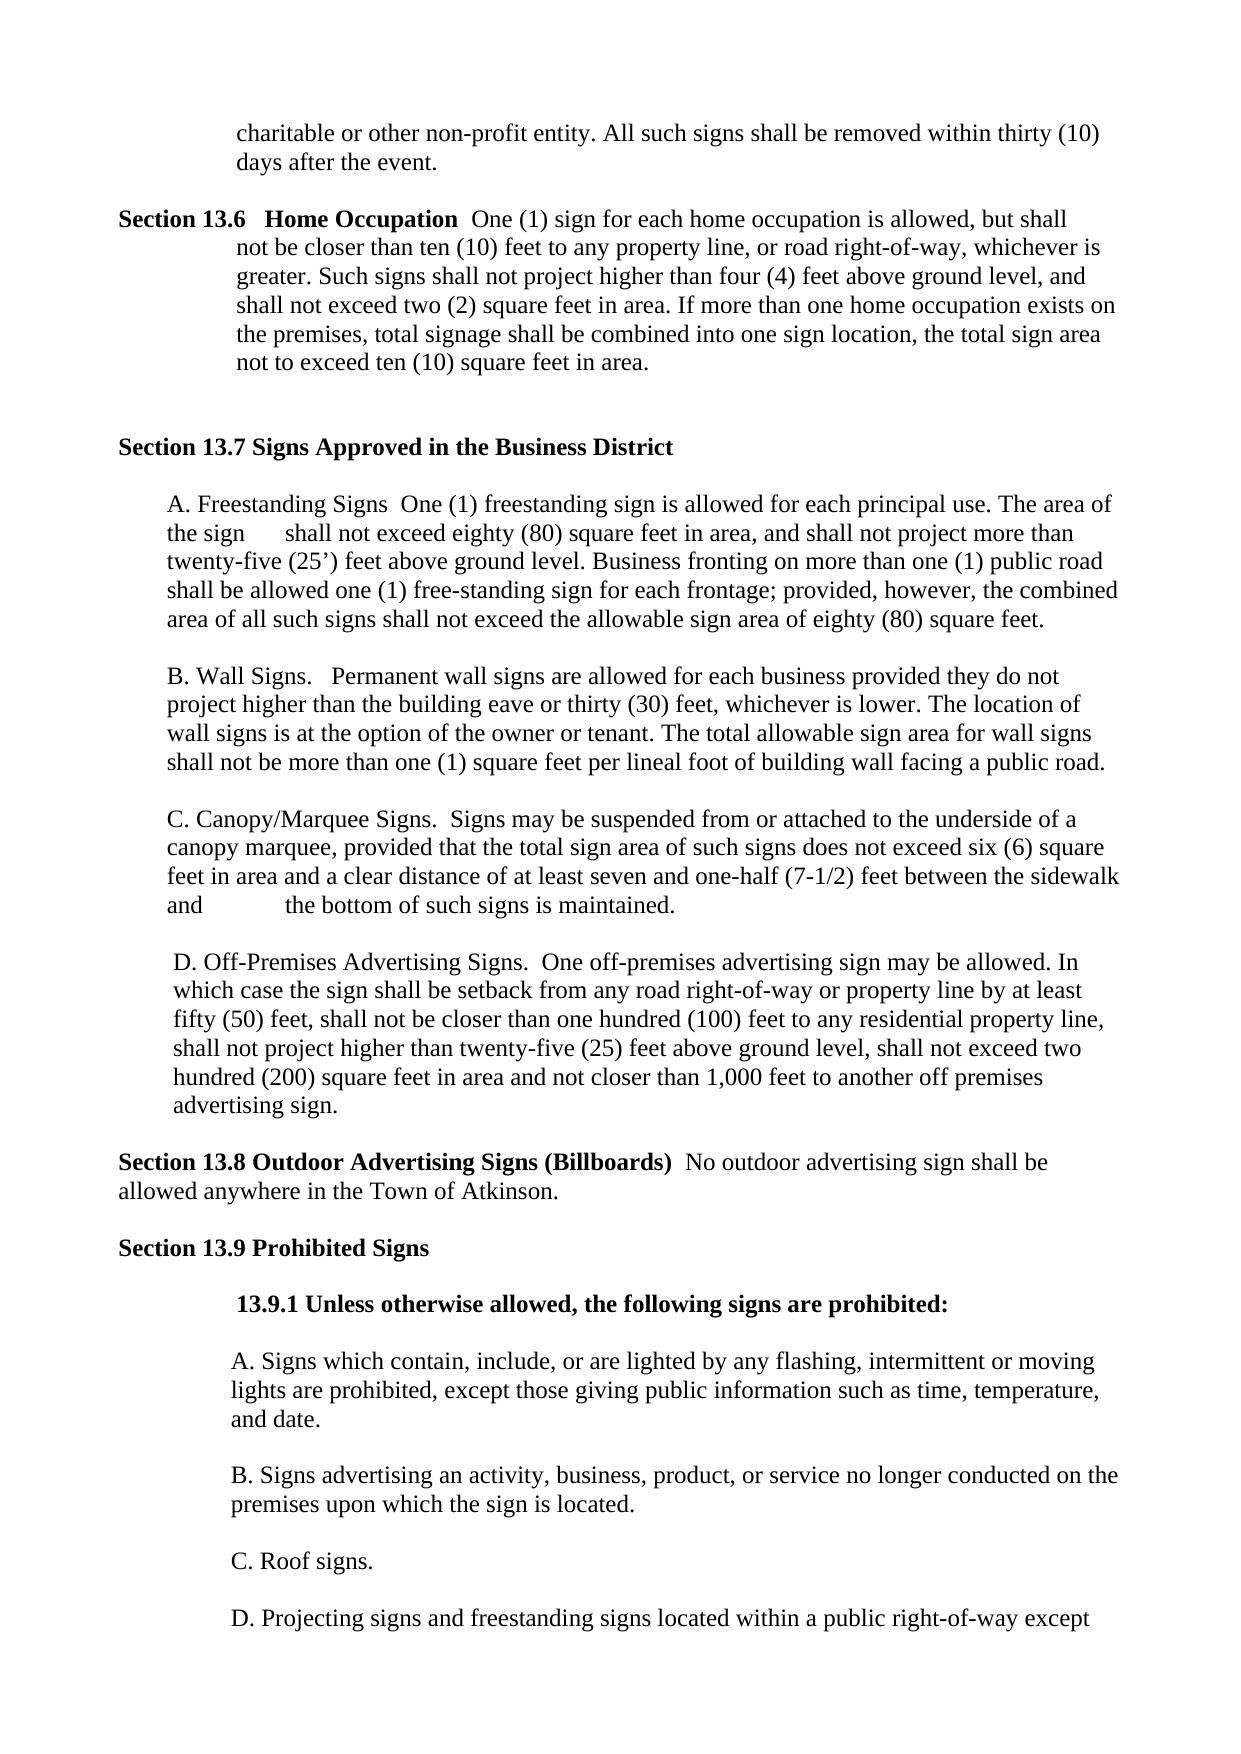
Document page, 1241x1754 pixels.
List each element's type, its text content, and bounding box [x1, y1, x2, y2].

text charitable or other non-profit entity. All such signs shall be removed within thirty (10) days after the event. [118, 118, 1122, 176]
text Section 13.8 Outdoor Advertising Signs (Billboards) No outdoor advertising sign shall be allowed anywhere in the Town of Atkinson. [118, 1147, 1122, 1205]
text Section 13.7 Signs Approved in the Business District [118, 432, 1122, 461]
text 13.9.1 Unless otherwise allowed, the following signs are prohibited: [118, 1289, 1122, 1318]
text A. Freestanding Signs One (1) freestanding sign is allowed for each principal use. The area of the sign shall not exceed eighty (80) square feet in area, and shall not project more than twenty-five (25’) feet above ground level. Business fronting on more than one (1) public road shall be allowed one (1) free-standing sign for each frontage; provided, however, the combined area of all such signs shall not exceed the allowable sign area of eighty (80) square feet. [167, 489, 1122, 633]
text C. Roof signs. [231, 1546, 1122, 1575]
text A. Signs which contain, include, or are lighted by any flashing, intermittent or moving lights are prohibited, except those giving public information such as time, temperature, and date. [231, 1346, 1122, 1433]
text B. Signs advertising an activity, business, product, or service no longer conducted on the premises upon which the sign is located. [231, 1461, 1122, 1518]
text C. Canopy/Marquee Signs. Signs may be suspended from or attached to the underside of a canopy marquee, provided that the total sign area of such signs does not exceed six (6) square feet in area and a clear distance of at least seven and one-half (7-1/2) feet between the sidewalk and the bottom of such signs is maintained. [167, 804, 1122, 919]
text D. Projecting signs and freestanding signs located within a public right-of-way except [231, 1603, 1122, 1632]
text Section 13.9 Prohibited Signs [118, 1233, 1122, 1262]
text B. Wall Signs. Permanent wall signs are allowed for each business provided they do not project higher than the building eave or thirty (30) feet, whichever is lower. The location of wall signs is at the option of the owner or tenant. The total allowable sign area for wall signs shall not be more than one (1) square feet per lineal foot of building wall facing a public road. [167, 661, 1122, 776]
text Section 13.6 Home Occupation One (1) sign for each home occupation is allowed, but shall not be closer than ten (10) feet to any property line, or road right-of-way, whichever is greater. Such signs shall not project higher than four (4) feet above ground level, and shall not exceed two (2) square feet in area. If more than one home occupation exists on the premises, total signage shall be combined into one sign location, the total sign area not to exceed ten (10) square feet in area. [118, 204, 1122, 376]
text D. Off-Premises Advertising Signs. One off-premises advertising sign may be allowed. In which case the sign shall be setback from any road right-of-way or property line by at least fifty (50) feet, shall not be closer than one hundred (100) feet to any residential property line, shall not project higher than twenty-five (25) feet above ground level, shall not exceed two hundred (200) square feet in area and not closer than 1,000 feet to another off premises advertising sign. [173, 947, 1122, 1119]
